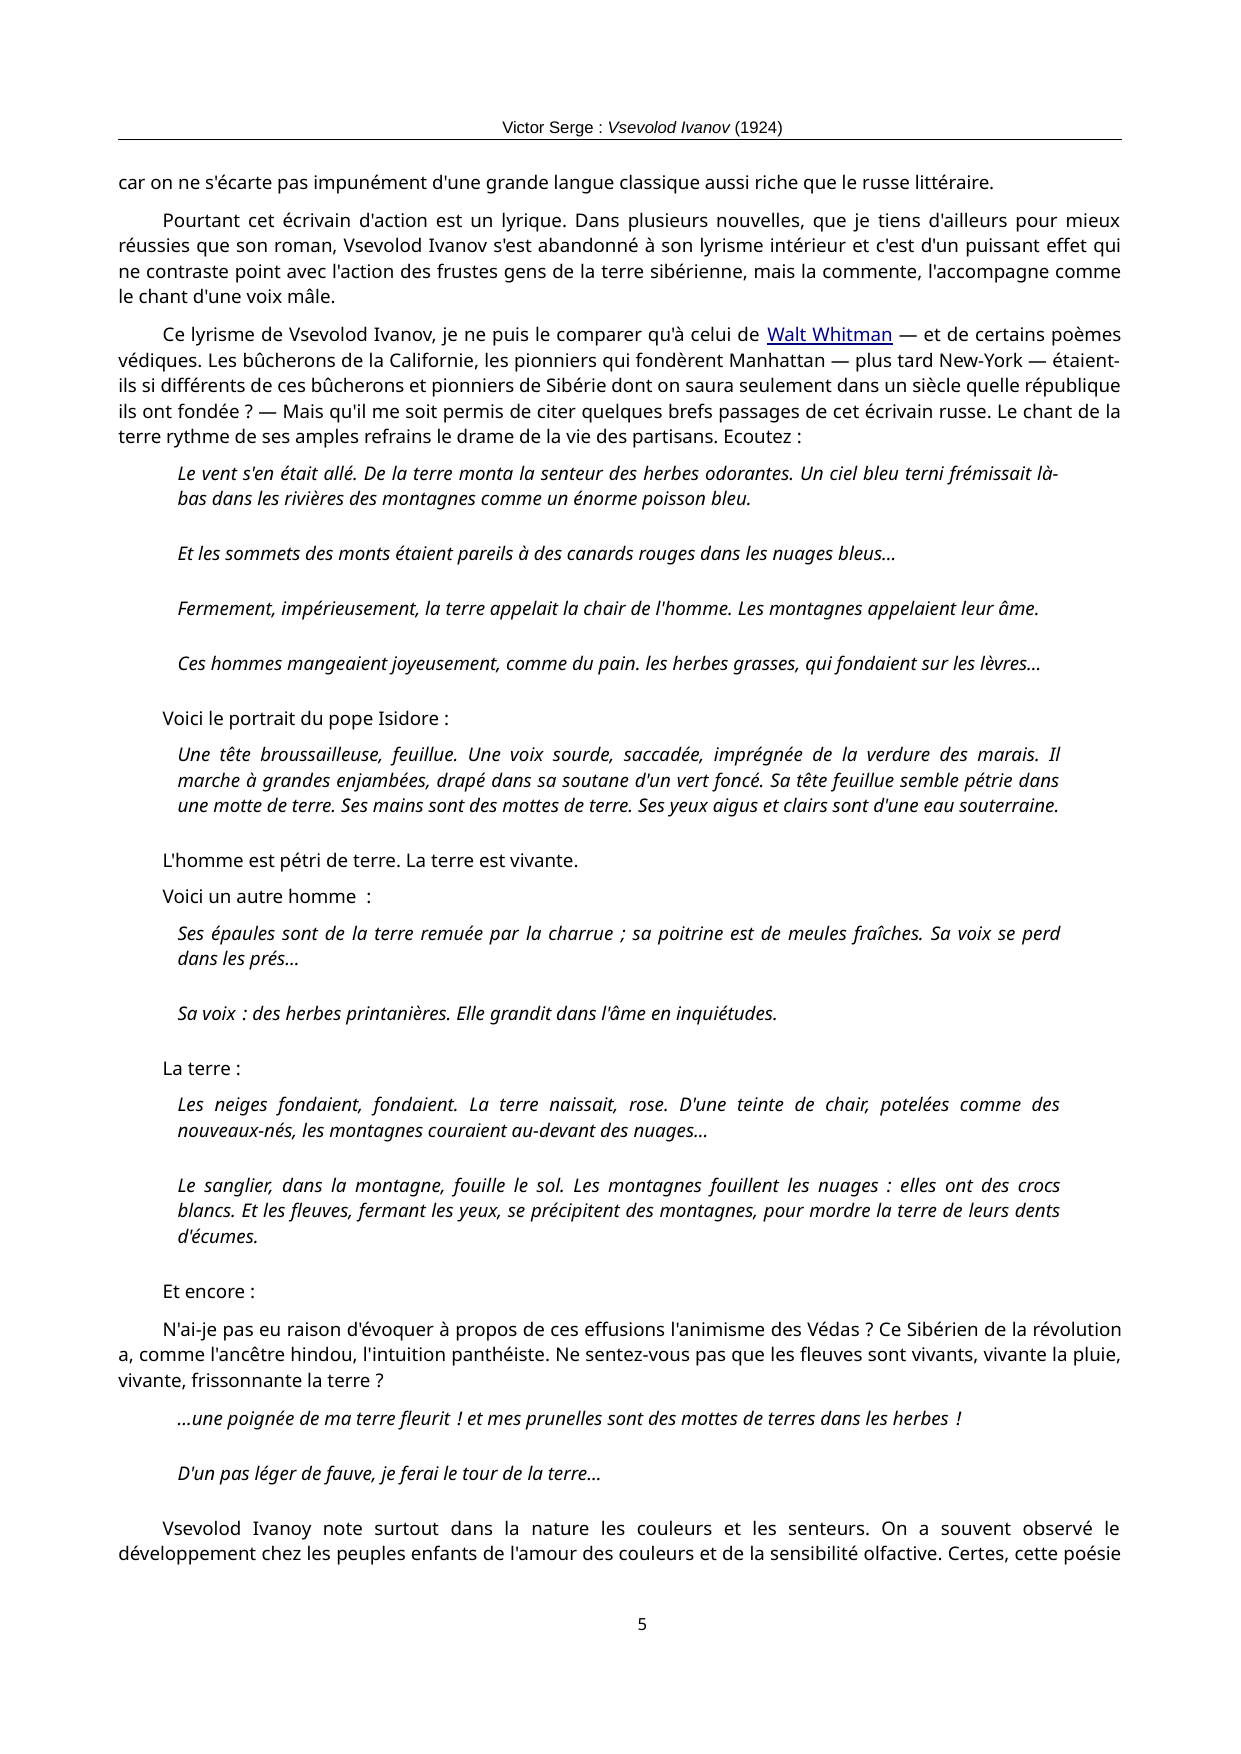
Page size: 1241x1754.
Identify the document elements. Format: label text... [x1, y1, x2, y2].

text N'ai-je pas eu raison d'évoquer à propos de ces effusions l'animisme des Védas ? Ce Sibérien de la révolution a, comme l'ancêtre hindou, l'intuition panthéiste. Ne sentez-vous pas que les fleuves sont vivants, vivante la pluie, vivante, frissonnante la terre ? [118, 1316, 1122, 1393]
text Le sanglier, dans la montagne, fouille le sol. Les montagnes fouillent les nuages : elles ont des crocs blancs. Et les fleuves, fermant les yeux, se précipitent des montagnes, pour mordre la terre de leurs dents d'écumes. [177, 1172, 1063, 1248]
text Et les sommets des monts étaient pareils à des canards rouges dans les nuages bleus... [177, 540, 1063, 566]
text D'un pas léger de fauve, je ferai le tour de la terre... [177, 1460, 1063, 1486]
text La terre : [118, 1055, 1122, 1081]
text Le vent s'en était allé. De la terre monta la senteur des herbes odorantes. Un ciel bleu terni frémissait là-bas dans les rivières des montagnes comme un énorme poisson bleu. [177, 460, 1063, 511]
text Fermement, impérieusement, la terre appelait la chair de l'homme. Les montagnes appelaient leur âme. [177, 595, 1063, 621]
text Et encore : [118, 1278, 1122, 1303]
text Les neiges fondaient, fondaient. La terre naissait, rose. D'une teinte de chair, potelées comme des nouveaux-nés, les montagnes couraient au-devant des nuages... [177, 1091, 1063, 1142]
text Sa voix : des herbes printanières. Elle grandit dans l'âme en inquiétudes. [177, 1000, 1063, 1026]
text Une tête broussailleuse, feuillue. Une voix sourde, saccadée, imprégnée de la verdure des marais. Il marche à grandes enjambées, drapé dans sa soutane d'un vert foncé. Sa tête feuillue semble pétrie dans une motte de terre. Ses mains sont des mottes de terre. Ses yeux aigus et clairs sont d'une eau souterraine. [177, 741, 1063, 818]
text Ce lyrisme de Vsevolod Ivanov, je ne puis le comparer qu'à celui de Walt Whitman — et de certains poèmes védiques. Les bûcherons de la Californie, les pionniers qui fondèrent Manhattan — plus tard New-York — étaient-ils si différents de ces bûcherons et pionniers de Sibérie dont on saura seulement dans un siècle quelle république ils ont fondée ? — Mais qu'il me soit permis de citer quelques brefs passages de cet écrivain russe. Le chant de la terre rythme de ses amples refrains le drame de la vie des partisans. Ecoutez : [118, 322, 1122, 449]
text Voici le portrait du pope Isidore : [118, 705, 1122, 731]
text Ses épaules sont de la terre remuée par la charrue ; sa poitrine est de meules fraîches. Sa voix se perd dans les prés... [177, 920, 1063, 971]
text car on ne s'écarte pas impunément d'une grande langue classique aussi riche que le russe littéraire. [118, 169, 1122, 194]
text Voici un autre homme : [118, 884, 1122, 909]
text Vsevolod Ivanoy note surtout dans la nature les couleurs et les senteurs. On a souvent observé le développement chez les peuples enfants de l'amour des couleurs et de la sensibilité olfactive. Certes, cette poésie [118, 1515, 1122, 1566]
text Ces hommes mangeaient joyeusement, comme du pain. les herbes grasses, qui fondaient sur les lèvres... [177, 650, 1063, 676]
text Pourtant cet écrivain d'action est un lyrique. Dans plusieurs nouvelles, que je tiens d'ailleurs pour mieux réussies que son roman, Vsevolod Ivanov s'est abandonné à son lyrisme intérieur et c'est d'un puissant effet qui ne contraste point avec l'action des frustes gens de la terre sibérienne, mais la commente, l'accompagne comme le chant d'une voix mâle. [118, 207, 1122, 309]
text ...une poignée de ma terre fleurit ! et mes prunelles sont des mottes de terres dans les herbes ! [177, 1405, 1063, 1431]
text L'homme est pétri de terre. La terre est vivante. [118, 847, 1122, 873]
